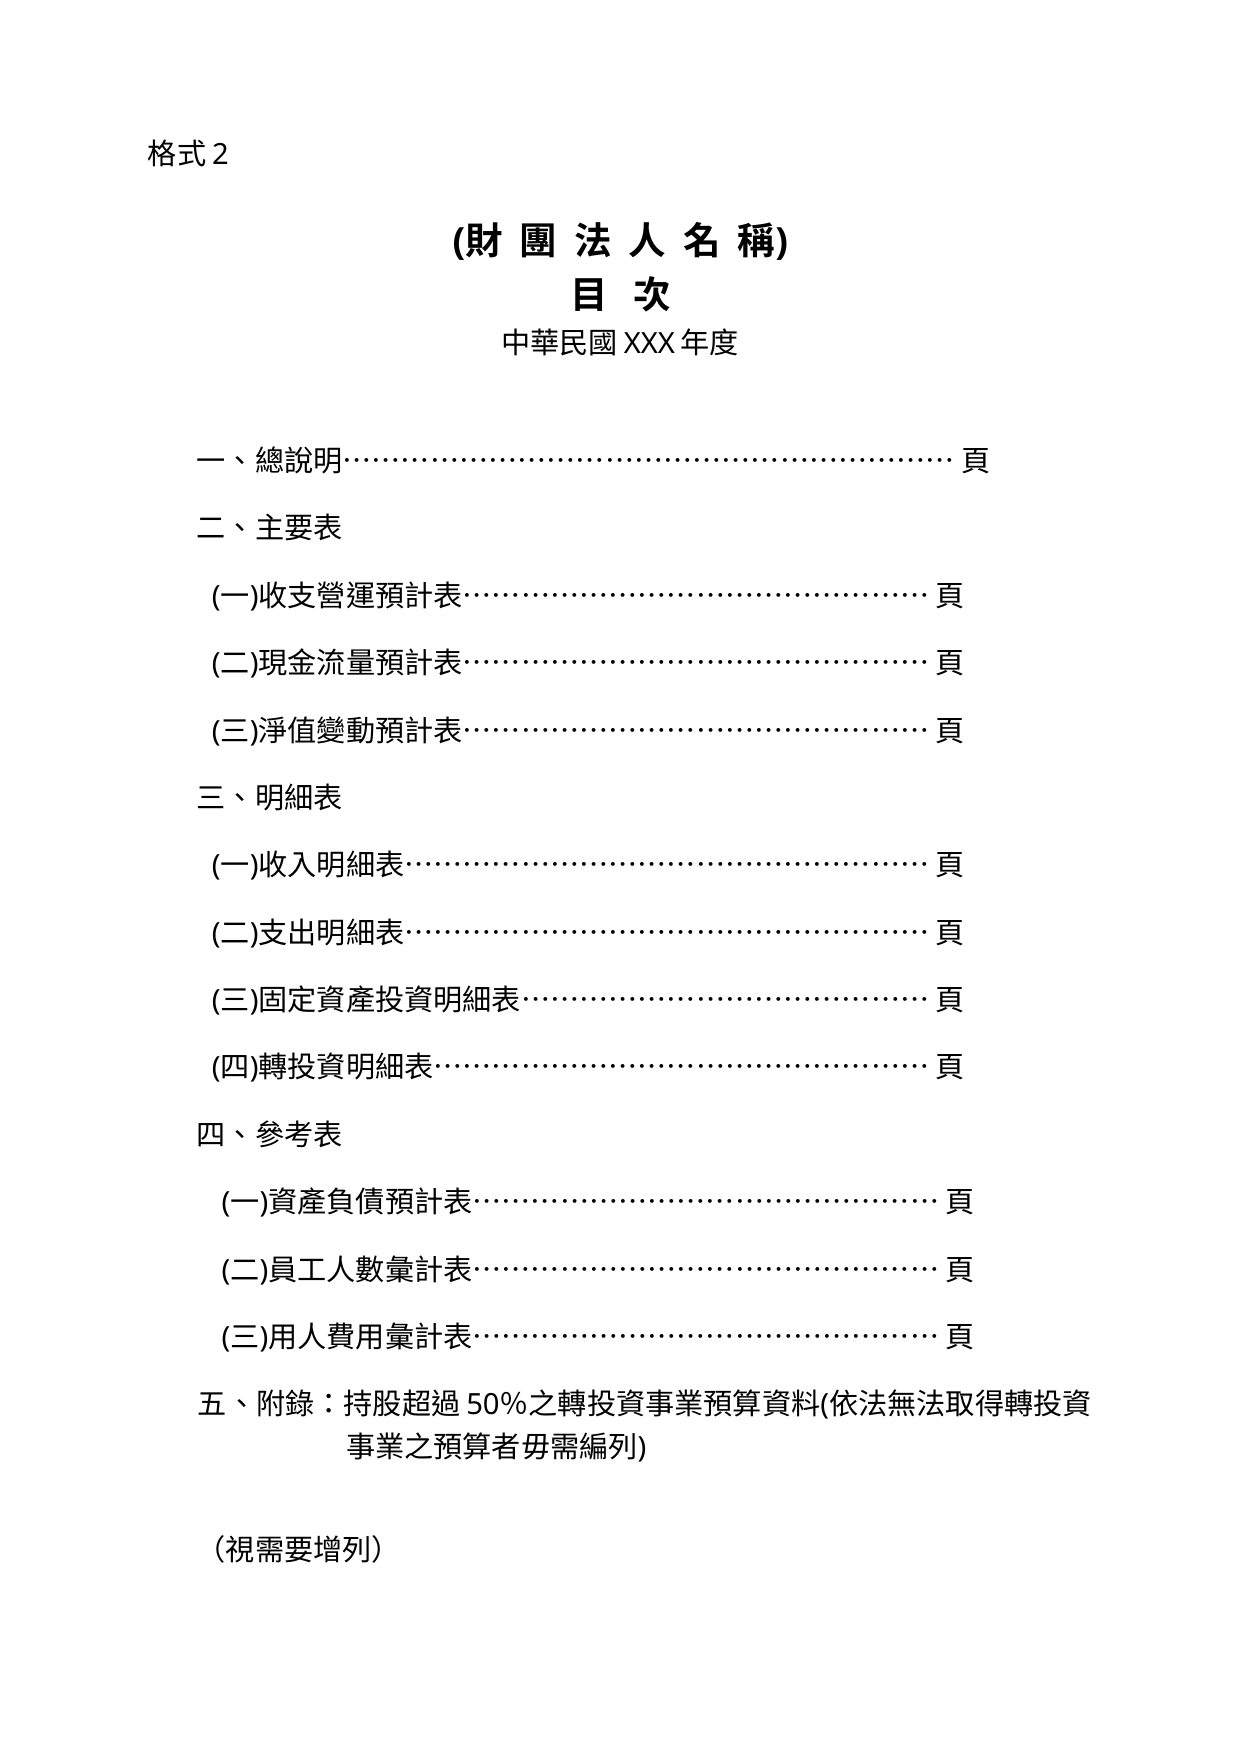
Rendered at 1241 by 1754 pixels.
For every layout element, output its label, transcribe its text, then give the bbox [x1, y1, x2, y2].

text (二)支出明細表……………………………………………… 頁 [196, 909, 1092, 952]
text （視需要增列） [196, 1541, 1092, 1566]
text (二)員工人數彙計表………………………………………… 頁 [221, 1246, 1092, 1288]
text (三)固定資產投資明細表…………………………………… 頁 [196, 977, 1092, 1019]
text 五、附錄：持股超過50％之轉投資事業預算資料(依法無法取得轉投資事業之預算者毋需編列) [198, 1381, 1092, 1466]
text (一)收支營運預計表………………………………………… 頁 [196, 572, 1092, 615]
text 一、總說明……………………………………………………… 頁 [196, 438, 1092, 480]
text (三)淨值變動預計表………………………………………… 頁 [196, 707, 1092, 749]
text (四)轉投資明細表…………………………………………… 頁 [196, 1044, 1092, 1086]
text (二)現金流量預計表………………………………………… 頁 [196, 640, 1092, 682]
text (三)用人費用彙計表………………………………………… 頁 [221, 1313, 1092, 1356]
text 格式2 [148, 131, 1092, 173]
text 目 次 [148, 265, 1092, 319]
text 四、參考表 [196, 1111, 1092, 1154]
text 二、主要表 [196, 505, 1092, 547]
text (一)收入明細表……………………………………………… 頁 [196, 842, 1092, 884]
text 三、明細表 [196, 774, 1092, 817]
text 中華民國XXX年度 [148, 319, 1092, 362]
text (財 團 法 人 名 稱) [148, 211, 1092, 265]
text (一)資產負債預計表………………………………………… 頁 [221, 1179, 1092, 1221]
